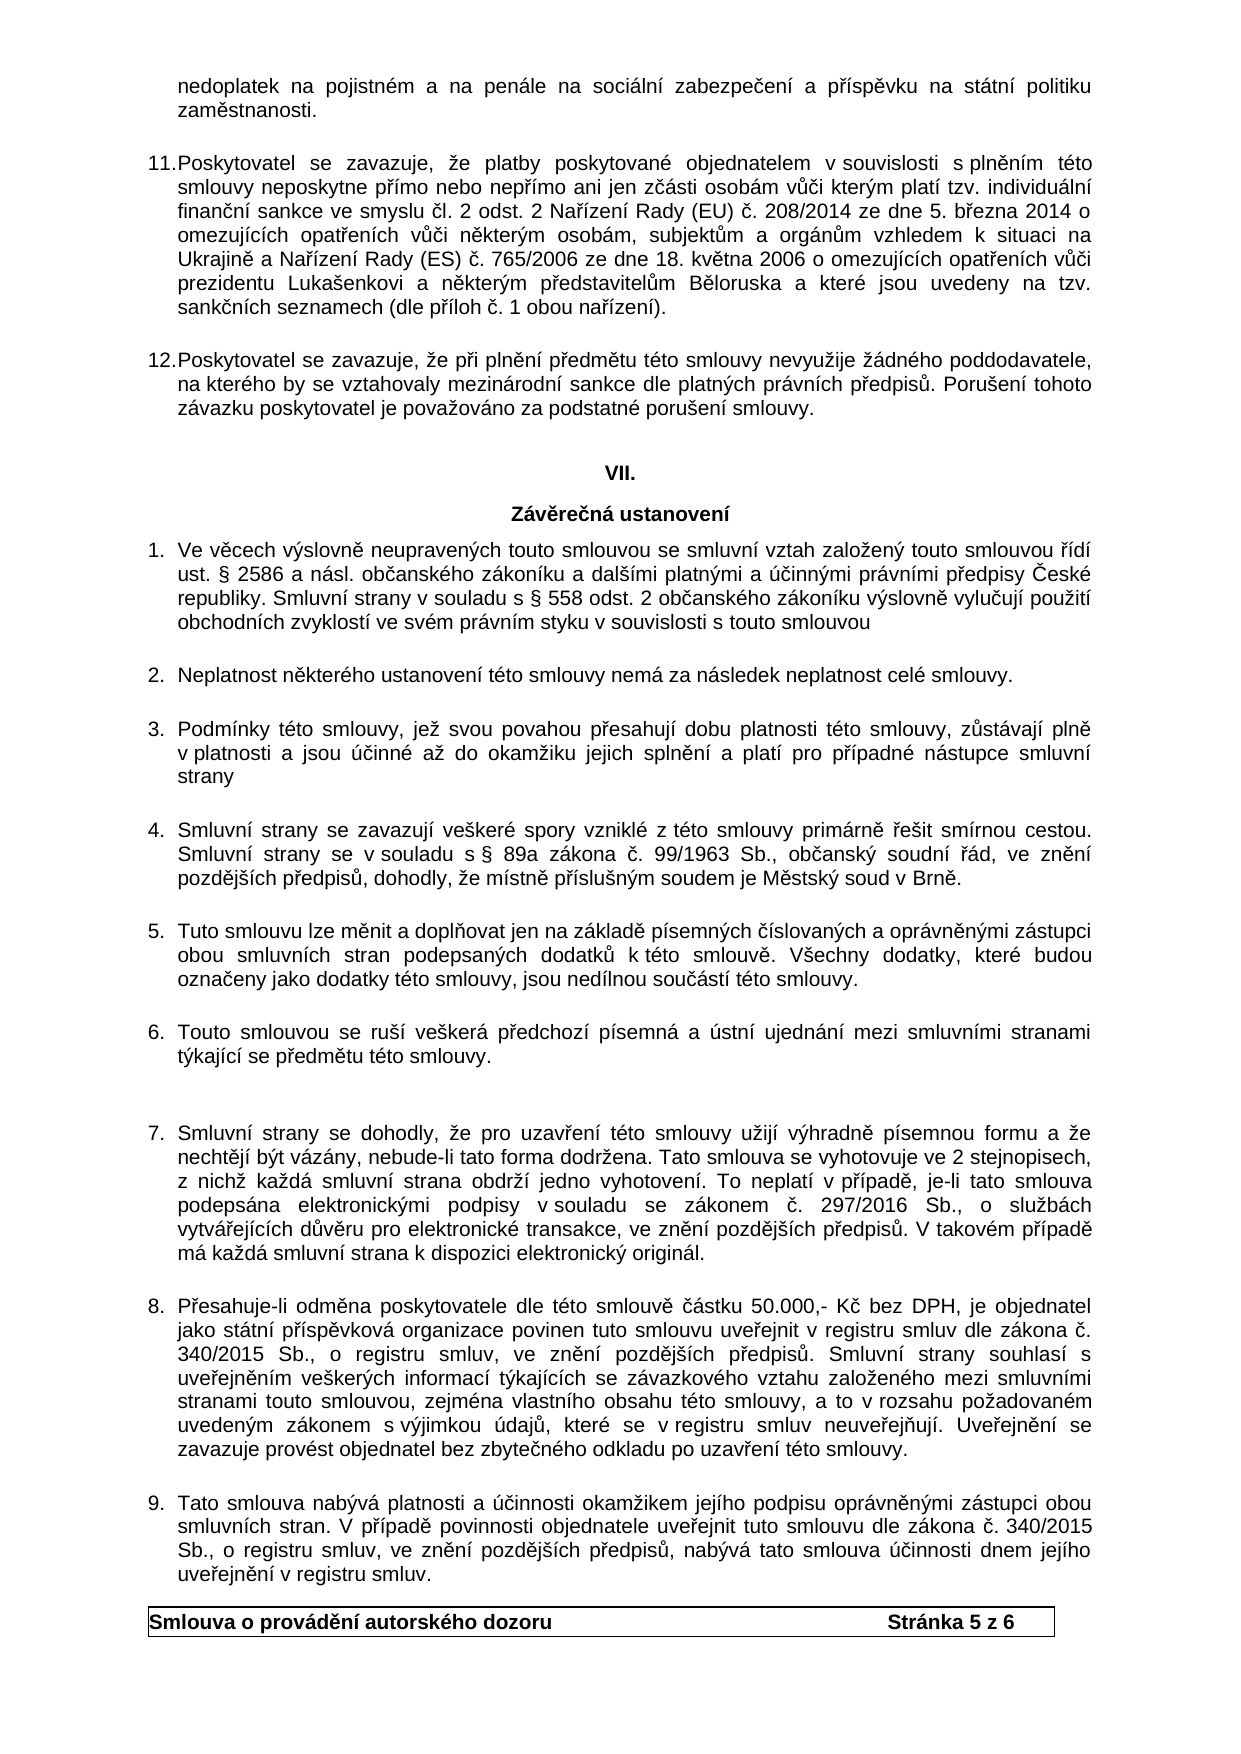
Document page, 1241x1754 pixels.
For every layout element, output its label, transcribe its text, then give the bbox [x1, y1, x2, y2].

list nedoplatek na pojistném a na penále na sociální zabezpečení a příspěvku na státní politiku zaměstnanosti. [148, 74, 1093, 122]
list Smluvní strany se zavazují veškeré spory vzniklé z této smlouvy primárně řešit smírnou cestou. Smluvní strany se v souladu s § 89a zákona č. 99/1963 Sb., občanský soudní řád, ve znění pozdějších předpisů, dohodly, že místně příslušným soudem je Městský soud v Brně. [148, 817, 1093, 889]
list Neplatnost některého ustanovení této smlouvy nemá za následek neplatnost celé smlouvy. [148, 663, 1093, 687]
list Ve věcech výslovně neupravených touto smlouvou se smluvní vztah založený touto smlouvou řídí ust. § 2586 a násl. občanského zákoníku a dalšími platnými a účinnými právními předpisy České republiky. Smluvní strany v souladu s § 558 odst. 2 občanského zákoníku výslovně vylučují použití obchodních zvyklostí ve svém právním styku v souvislosti s touto smlouvou [148, 538, 1093, 634]
list Smluvní strany se dohodly, že pro uzavření této smlouvy užijí výhradně písemnou formu a že nechtějí být vázány, nebude-li tato forma dodržena. Tato smlouva se vyhotovuje ve 2 stejnopisech, z nichž každá smluvní strana obdrží jedno vyhotovení. To neplatí v případě, je-li tato smlouva podepsána elektronickými podpisy v souladu se zákonem č. 297/2016 Sb., o službách vytvářejících důvěru pro elektronické transakce, ve znění pozdějších předpisů. V takovém případě má každá smluvní strana k dispozici elektronický originál. [148, 1121, 1093, 1264]
list Přesahuje-li odměna poskytovatele dle této smlouvě částku 50.000,- Kč bez DPH, je objednatel jako státní příspěvková organizace povinen tuto smlouvu uveřejnit v registru smluv dle zákona č. 340/2015 Sb., o registru smluv, ve znění pozdějších předpisů. Smluvní strany souhlasí s uveřejněním veškerých informací týkajících se závazkového vztahu založeného mezi smluvními stranami touto smlouvou, zejména vlastního obsahu této smlouvy, a to v rozsahu požadovaném uvedeným zákonem s výjimkou údajů, které se v registru smluv neuveřejňují. Uveřejnění se zavazuje provést objednatel bez zbytečného odkladu po uzavření této smlouvy. [148, 1293, 1093, 1461]
list Podmínky této smlouvy, jež svou povahou přesahují dobu platnosti této smlouvy, zůstávají plně v platnosti a jsou účinné až do okamžiku jejich splnění a platí pro případné nástupce smluvní strany [148, 716, 1093, 788]
list Poskytovatel se zavazuje, že platby poskytované objednatelem v souvislosti s plněním této smlouvy neposkytne přímo nebo nepřímo ani jen zčásti osobám vůči kterým platí tzv. individuální finanční sankce ve smyslu čl. 2 odst. 2 Nařízení Rady (EU) č. 208/2014 ze dne 5. března 2014 o omezujících opatřeních vůči některým osobám, subjektům a orgánům vzhledem k situaci na Ukrajině a Nařízení Rady (ES) č. 765/2006 ze dne 18. května 2006 o omezujících opatřeních vůči prezidentu Lukašenkovi a některým představitelům Běloruska a které jsou uvedeny na tzv. sankčních seznamech (dle příloh č. 1 obou nařízení). [148, 151, 1093, 318]
text VII. [148, 461, 1093, 485]
text Závěrečná ustanovení [148, 502, 1093, 526]
list Poskytovatel se zavazuje, že při plnění předmětu této smlouvy nevyužije žádného poddodavatele, na kterého by se vztahovaly mezinárodní sankce dle platných právních předpisů. Porušení tohoto závazku poskytovatel je považováno za podstatné porušení smlouvy. [148, 348, 1093, 419]
list Tuto smlouvu lze měnit a doplňovat jen na základě písemných číslovaných a oprávněnými zástupci obou smluvních stran podepsaných dodatků k této smlouvě. Všechny dodatky, které budou označeny jako dodatky této smlouvy, jsou nedílnou součástí této smlouvy. [148, 918, 1093, 990]
list Touto smlouvou se ruší veškerá předchozí písemná a ústní ujednání mezi smluvními stranami týkající se předmětu této smlouvy. [148, 1019, 1093, 1067]
list Tato smlouva nabývá platnosti a účinnosti okamžikem jejího podpisu oprávněnými zástupci obou smluvních stran. V případě povinnosti objednatele uveřejnit tuto smlouvu dle zákona č. 340/2015 Sb., o registru smluv, ve znění pozdějších předpisů, nabývá tato smlouva účinnosti dnem jejího uveřejnění v registru smluv. [148, 1490, 1093, 1586]
